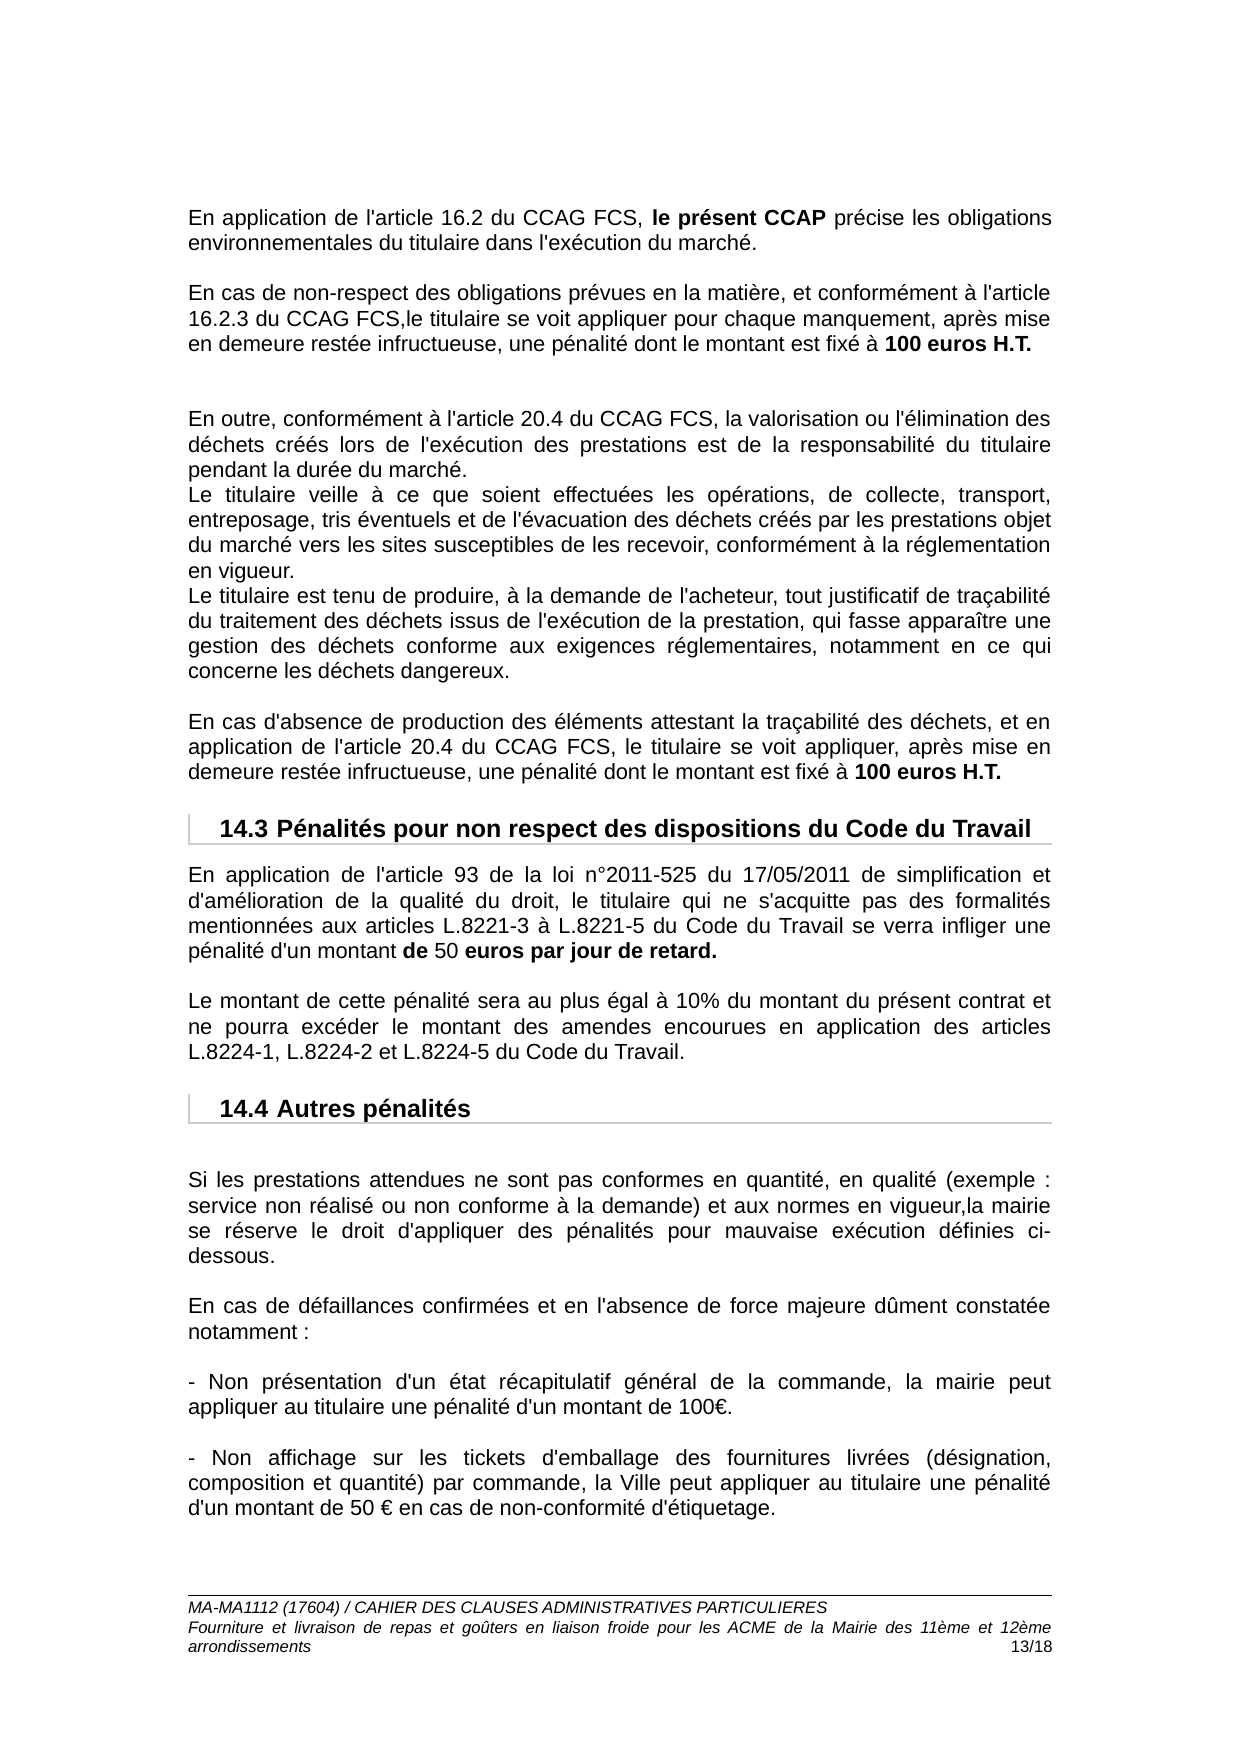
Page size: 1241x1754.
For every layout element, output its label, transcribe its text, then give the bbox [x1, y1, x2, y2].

text - Non présentation d'un état récapitulatif général de la commande, la mairie peut appliquer au titulaire une pénalité d'un montant de 100€. [188, 1369, 1052, 1419]
subtitle Pénalités pour non respect des dispositions du Code du Travail [190, 814, 1052, 843]
text En application de l'article 93 de la loi n°2011-525 du 17/05/2011 de simplification et d'amélioration de la qualité du droit, le titulaire qui ne s'acquitte pas des formalités mentionnées aux articles L.8221-3 à L.8221-5 du Code du Travail se verra infliger une pénalité d'un montant de 50 euros par jour de retard. [188, 862, 1052, 963]
text En cas de défaillances confirmées et en l'absence de force majeure dûment constatée notamment : [188, 1293, 1052, 1344]
text En cas d'absence de production des éléments attestant la traçabilité des déchets, et en application de l'article 20.4 du CCAG FCS, le titulaire se voit appliquer, après mise en demeure restée infructueuse, une pénalité dont le montant est fixé à 100 euros H.T. [188, 709, 1052, 784]
text Si les prestations attendues ne sont pas conformes en quantité, en qualité (exemple : service non réalisé ou non conforme à la demande) et aux normes en vigueur,la mairie se réserve le droit d'appliquer des pénalités pour mauvaise exécution définies ci-dessous. [188, 1167, 1052, 1268]
text Le montant de cette pénalité sera au plus égal à 10% du montant du présent contrat et ne pourra excéder le montant des amendes encourues en application des articles L.8224-1, L.8224-2 et L.8224-5 du Code du Travail. [188, 988, 1052, 1064]
text En outre, conformément à l'article 20.4 du CCAG FCS, la valorisation ou l'élimination des déchets créés lors de l'exécution des prestations est de la responsabilité du titulaire pendant la durée du marché. [188, 406, 1052, 482]
text - Non affichage sur les tickets d'emballage des fournitures livrées (désignation, composition et quantité) par commande, la Ville peut appliquer au titulaire une pénalité d'un montant de 50 € en cas de non-conformité d'étiquetage. [188, 1444, 1052, 1520]
text Le titulaire veille à ce que soient effectuées les opérations, de collecte, transport, entreposage, tris éventuels et de l'évacuation des déchets créés par les prestations objet du marché vers les sites susceptibles de les recevoir, conformément à la réglementation en vigueur. [188, 482, 1052, 583]
subtitle Autres pénalités [188, 1093, 1052, 1122]
text En cas de non-respect des obligations prévues en la matière, et conformément à l'article 16.2.3 du CCAG FCS,le titulaire se voit appliquer pour chaque manquement, après mise en demeure restée infructueuse, une pénalité dont le montant est fixé à 100 euros H.T. [188, 280, 1052, 356]
text Le titulaire est tenu de produire, à la demande de l'acheteur, tout justificatif de traçabilité du traitement des déchets issus de l'exécution de la prestation, qui fasse apparaître une gestion des déchets conforme aux exigences réglementaires, notamment en ce qui concerne les déchets dangereux. [188, 583, 1052, 683]
text En application de l'article 16.2 du CCAG FCS, le présent CCAP précise les obligations environnementales du titulaire dans l'exécution du marché. [188, 204, 1052, 255]
